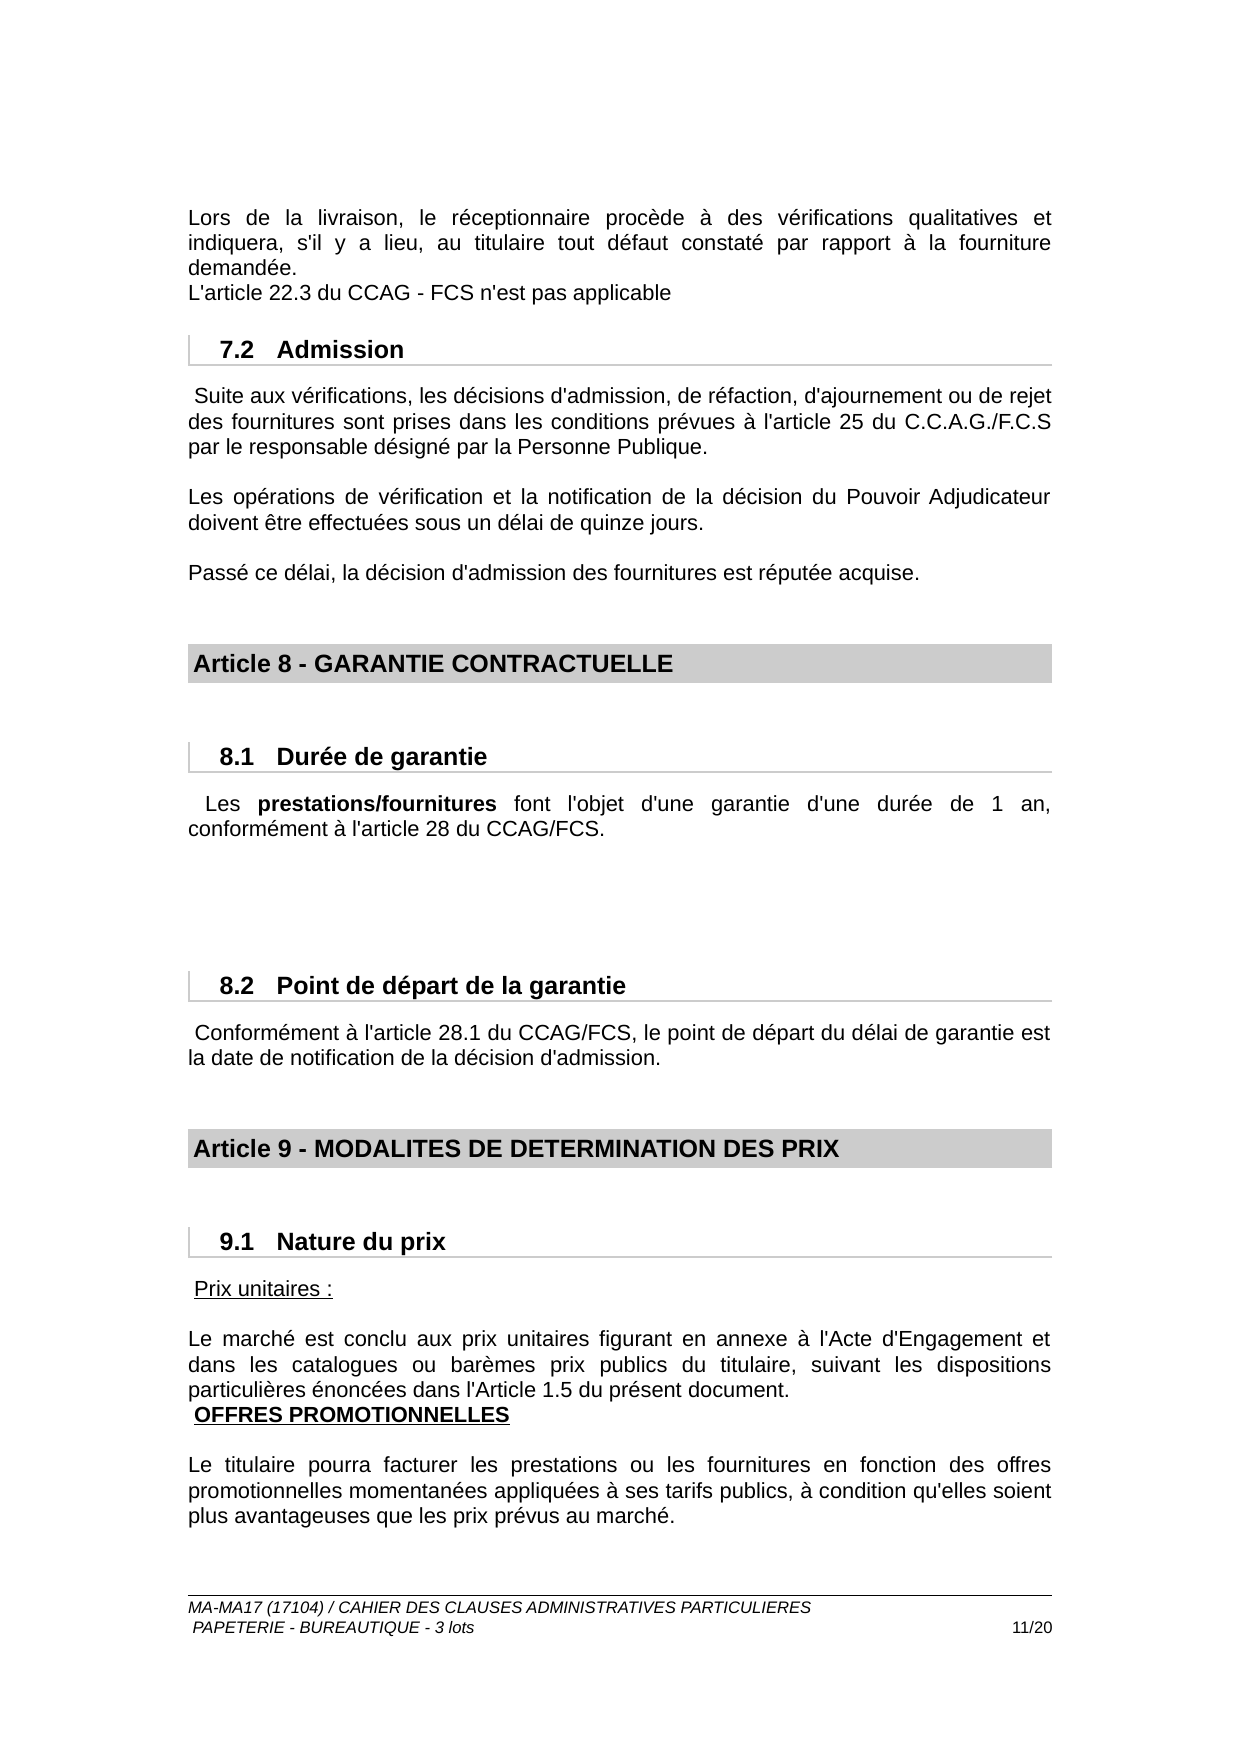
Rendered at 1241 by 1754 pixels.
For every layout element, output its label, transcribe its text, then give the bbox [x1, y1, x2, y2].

text Passé ce délai, la décision d'admission des fournitures est réputée acquise. [188, 560, 1052, 585]
subtitle Admission [190, 335, 1052, 364]
text Conformément à l'article 28.1 du CCAG/FCS, le point de départ du délai de garantie est la date de notification de la décision d'admission. [188, 1020, 1052, 1070]
text Suite aux vérifications, les décisions d'admission, de réfaction, d'ajournement ou de rejet des fournitures sont prises dans les conditions prévues à l'article 25 du C.C.A.G./F.C.S par le responsable désigné par la Personne Publique. [188, 383, 1052, 459]
text Les prestations/fournitures font l'objet d'une garantie d'une durée de 1 an, conformément à l'article 28 du CCAG/FCS. [188, 791, 1052, 841]
text Le marché est conclu aux prix unitaires figurant en annexe à l'Acte d'Engagement et dans les catalogues ou barèmes prix publics du titulaire, suivant les dispositions particulières énoncées dans l'Article 1.5 du présent document. [188, 1326, 1052, 1402]
text Le titulaire pourra facturer les prestations ou les fournitures en fonction des offres promotionnelles momentanées appliquées à ses tarifs publics, à condition qu'elles soient plus avantageuses que les prix prévus au marché. [188, 1452, 1052, 1528]
subtitle Nature du prix [190, 1227, 1052, 1256]
text Les opérations de vérification et la notification de la décision du Pouvoir Adjudicateur doivent être effectuées sous un délai de quinze jours. [188, 484, 1052, 535]
text L'article 22.3 du CCAG - FCS n'est pas applicable [188, 280, 1052, 305]
text Prix unitaires : [188, 1276, 1052, 1301]
subtitle GARANTIE CONTRACTUELLE [190, 646, 1050, 681]
text OFFRES PROMOTIONNELLES [188, 1402, 1052, 1427]
subtitle MODALITES DE DETERMINATION DES PRIX [190, 1132, 1050, 1166]
text Lors de la livraison, le réceptionnaire procède à des vérifications qualitatives et indiquera, s'il y a lieu, au titulaire tout défaut constaté par rapport à la fourniture demandée. [188, 204, 1052, 280]
subtitle Durée de garantie [190, 742, 1052, 771]
subtitle Point de départ de la garantie [190, 971, 1052, 1000]
